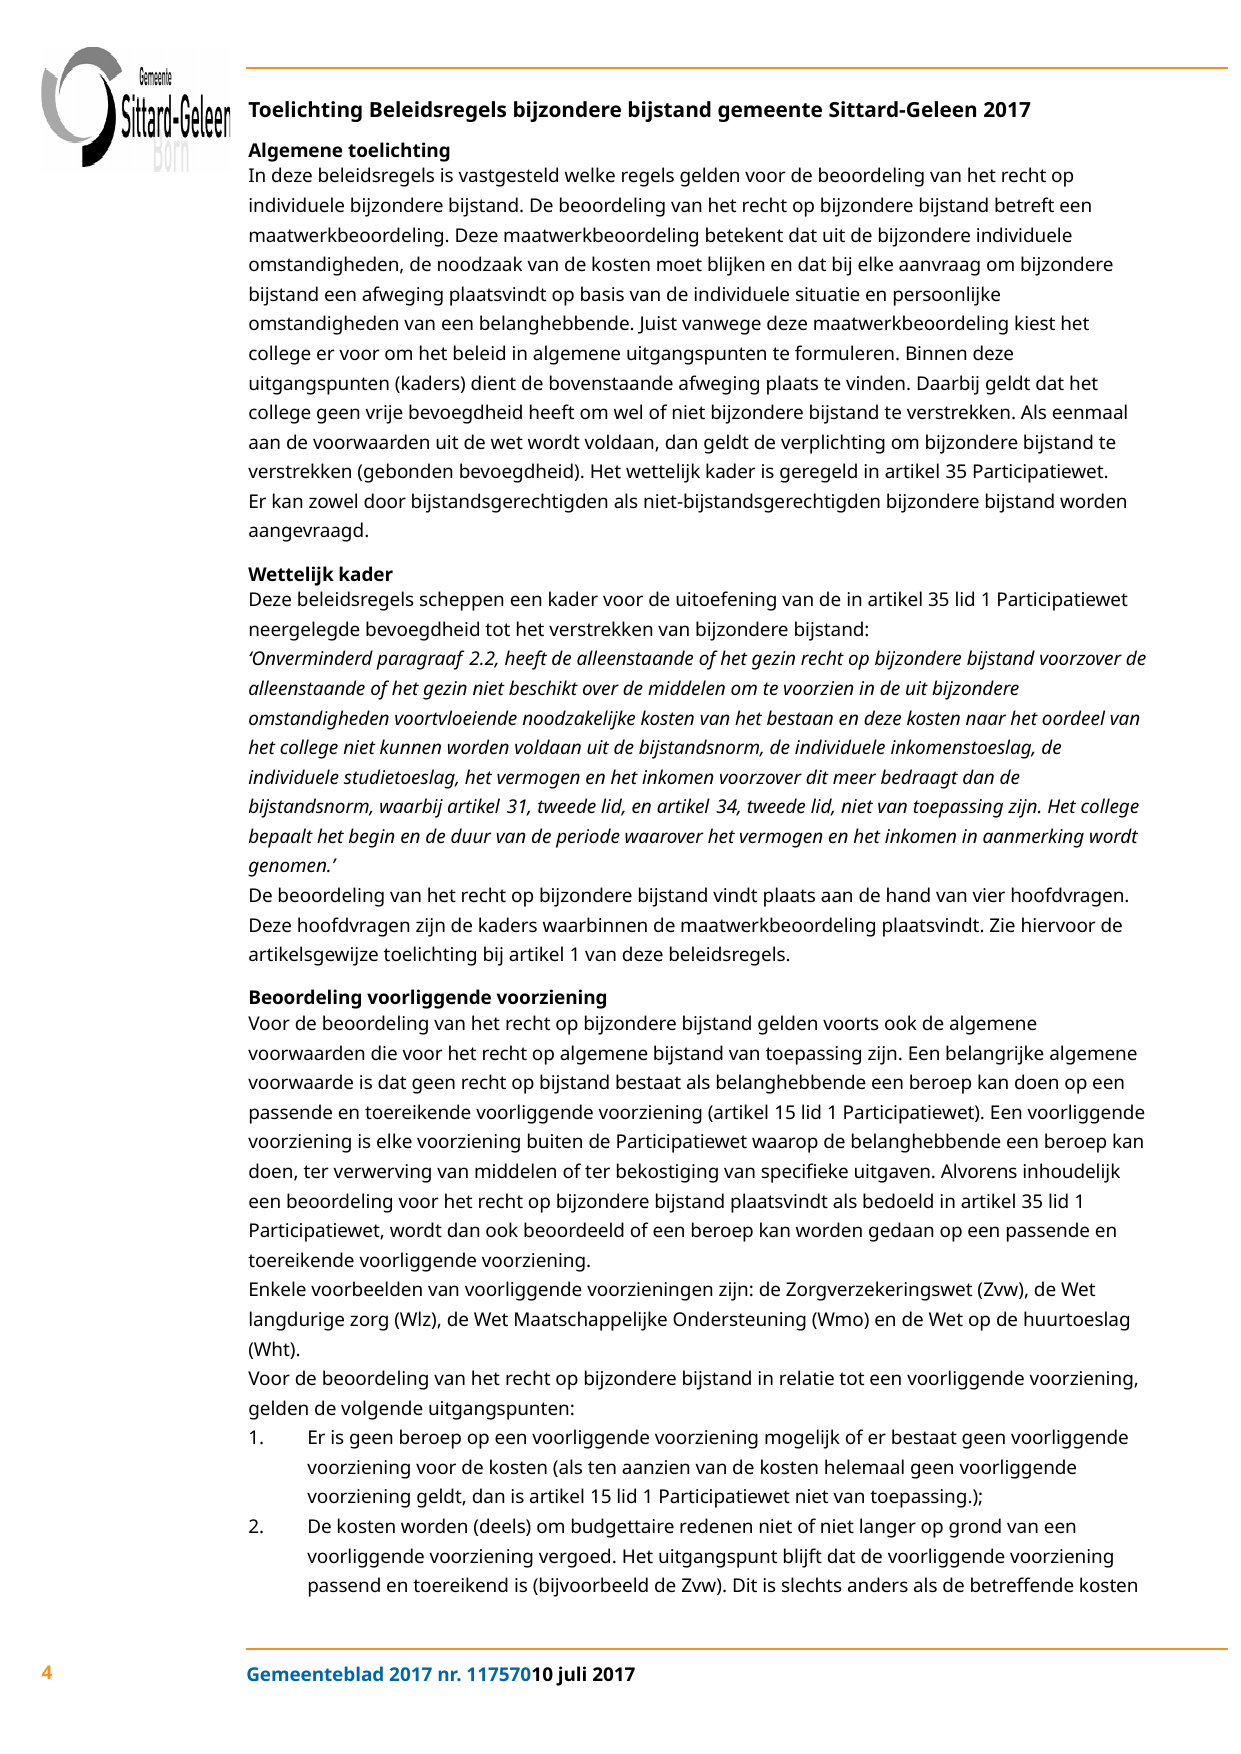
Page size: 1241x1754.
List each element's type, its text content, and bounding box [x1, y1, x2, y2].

picture [41, 47, 231, 172]
text Beoordeling voorliggende voorziening [248, 984, 1152, 1010]
text Enkele voorbeelden van voorliggende voorzieningen zijn: de Zorgverzekeringswet (Zvw), de Wet langdurige zorg (Wlz), de Wet Maatschappelijke Ondersteuning (Wmo) en de Wet op de huurtoeslag (Wht). [248, 1277, 1152, 1361]
list Er is geen beroep op een voorliggende voorziening mogelijk of er bestaat geen voorliggende voorziening voor de kosten (als ten aanzien van de kosten helemaal geen voorliggende voorziening geldt, dan is artikel 15 lid 1 Participatiewet niet van toepassing.); [248, 1424, 1152, 1509]
text Er kan zowel door bijstandsgerechtigden als niet-bijstandsgerechtigden bijzondere bijstand worden aangevraagd. [248, 488, 1152, 543]
list De kosten worden (deels) om budgettaire redenen niet of niet langer op grond van een voorliggende voorziening vergoed. Het uitgangspunt blijft dat de voorliggende voorziening passend en toereikend is (bijvoorbeeld de Zvw). Dit is slechts anders als de betreffende kosten [248, 1513, 1152, 1598]
text Algemene toelichting [248, 137, 1152, 163]
text In deze beleidsregels is vastgesteld welke regels gelden voor de beoordeling van het recht op individuele bijzondere bijstand. De beoordeling van het recht op bijzondere bijstand betreft een maatwerkbeoordeling. Deze maatwerkbeoordeling betekent dat uit de bijzondere individuele omstandigheden, de noodzaak van de kosten moet blijken en dat bij elke aanvraag om bijzondere bijstand een afweging plaatsvindt op basis van de individuele situatie en persoonlijke omstandigheden van een belanghebbende. Juist vanwege deze maatwerkbeoordeling kiest het college er voor om het beleid in algemene uitgangspunten te formuleren. Binnen deze uitgangspunten (kaders) dient de bovenstaande afweging plaats te vinden. Daarbij geldt dat het college geen vrije bevoegdheid heeft om wel of niet bijzondere bijstand te verstrekken. Als eenmaal aan de voorwaarden uit de wet wordt voldaan, dan geldt de verplichting om bijzondere bijstand te verstrekken (gebonden bevoegdheid). Het wettelijk kader is geregeld in artikel 35 Participatiewet. [248, 163, 1152, 484]
text Deze beleidsregels scheppen een kader voor de uitoefening van de in artikel 35 lid 1 Participatiewet neergelegde bevoegdheid tot het verstrekken van bijzondere bijstand: [248, 586, 1152, 642]
text De beoordeling van het recht op bijzondere bijstand vindt plaats aan de hand van vier hoofdvragen. Deze hoofdvragen zijn de kaders waarbinnen de maatwerkbeoordeling plaatsvindt. Zie hiervoor de artikelsgewijze toelichting bij artikel 1 van deze beleidsregels. [248, 882, 1152, 967]
text ‘Onverminderd paragraaf 2.2, heeft de alleenstaande of het gezin recht op bijzondere bijstand voorzover de alleenstaande of het gezin niet beschikt over de middelen om te voorzien in de uit bijzondere omstandigheden voortvloeiende noodzakelijke kosten van het bestaan en deze kosten naar het oordeel van het college niet kunnen worden voldaan uit de bijstandsnorm, de individuele inkomenstoeslag, de individuele studietoeslag, het vermogen en het inkomen voorzover dit meer bedraagt dan de bijstandsnorm, waarbij artikel 31, tweede lid, en artikel 34, tweede lid, niet van toepassing zijn. Het college bepaalt het begin en de duur van de periode waarover het vermogen en het inkomen in aanmerking wordt genomen.’ [248, 646, 1152, 878]
text Voor de beoordeling van het recht op bijzondere bijstand gelden voorts ook de algemene voorwaarden die voor het recht op algemene bijstand van toepassing zijn. Een belangrijke algemene voorwaarde is dat geen recht op bijstand bestaat als belanghebbende een beroep kan doen op een passende en toereikende voorliggende voorziening (artikel 15 lid 1 Participatiewet). Een voorliggende voorziening is elke voorziening buiten de Participatiewet waarop de belanghebbende een beroep kan doen, ter verwerving van middelen of ter bekostiging van specifieke uitgaven. Alvorens inhoudelijk een beoordeling voor het recht op bijzondere bijstand plaatsvindt als bedoeld in artikel 35 lid 1 Participatiewet, wordt dan ook beoordeeld of een beroep kan worden gedaan op een passende en toereikende voorliggende voorziening. [248, 1010, 1152, 1273]
text Toelichting Beleidsregels bijzondere bijstand gemeente Sittard-Geleen 2017 [248, 95, 1152, 123]
text Wettelijk kader [248, 561, 1152, 586]
text Voor de beoordeling van het recht op bijzondere bijstand in relatie tot een voorliggende voorziening, gelden de volgende uitgangspunten: [248, 1365, 1152, 1421]
